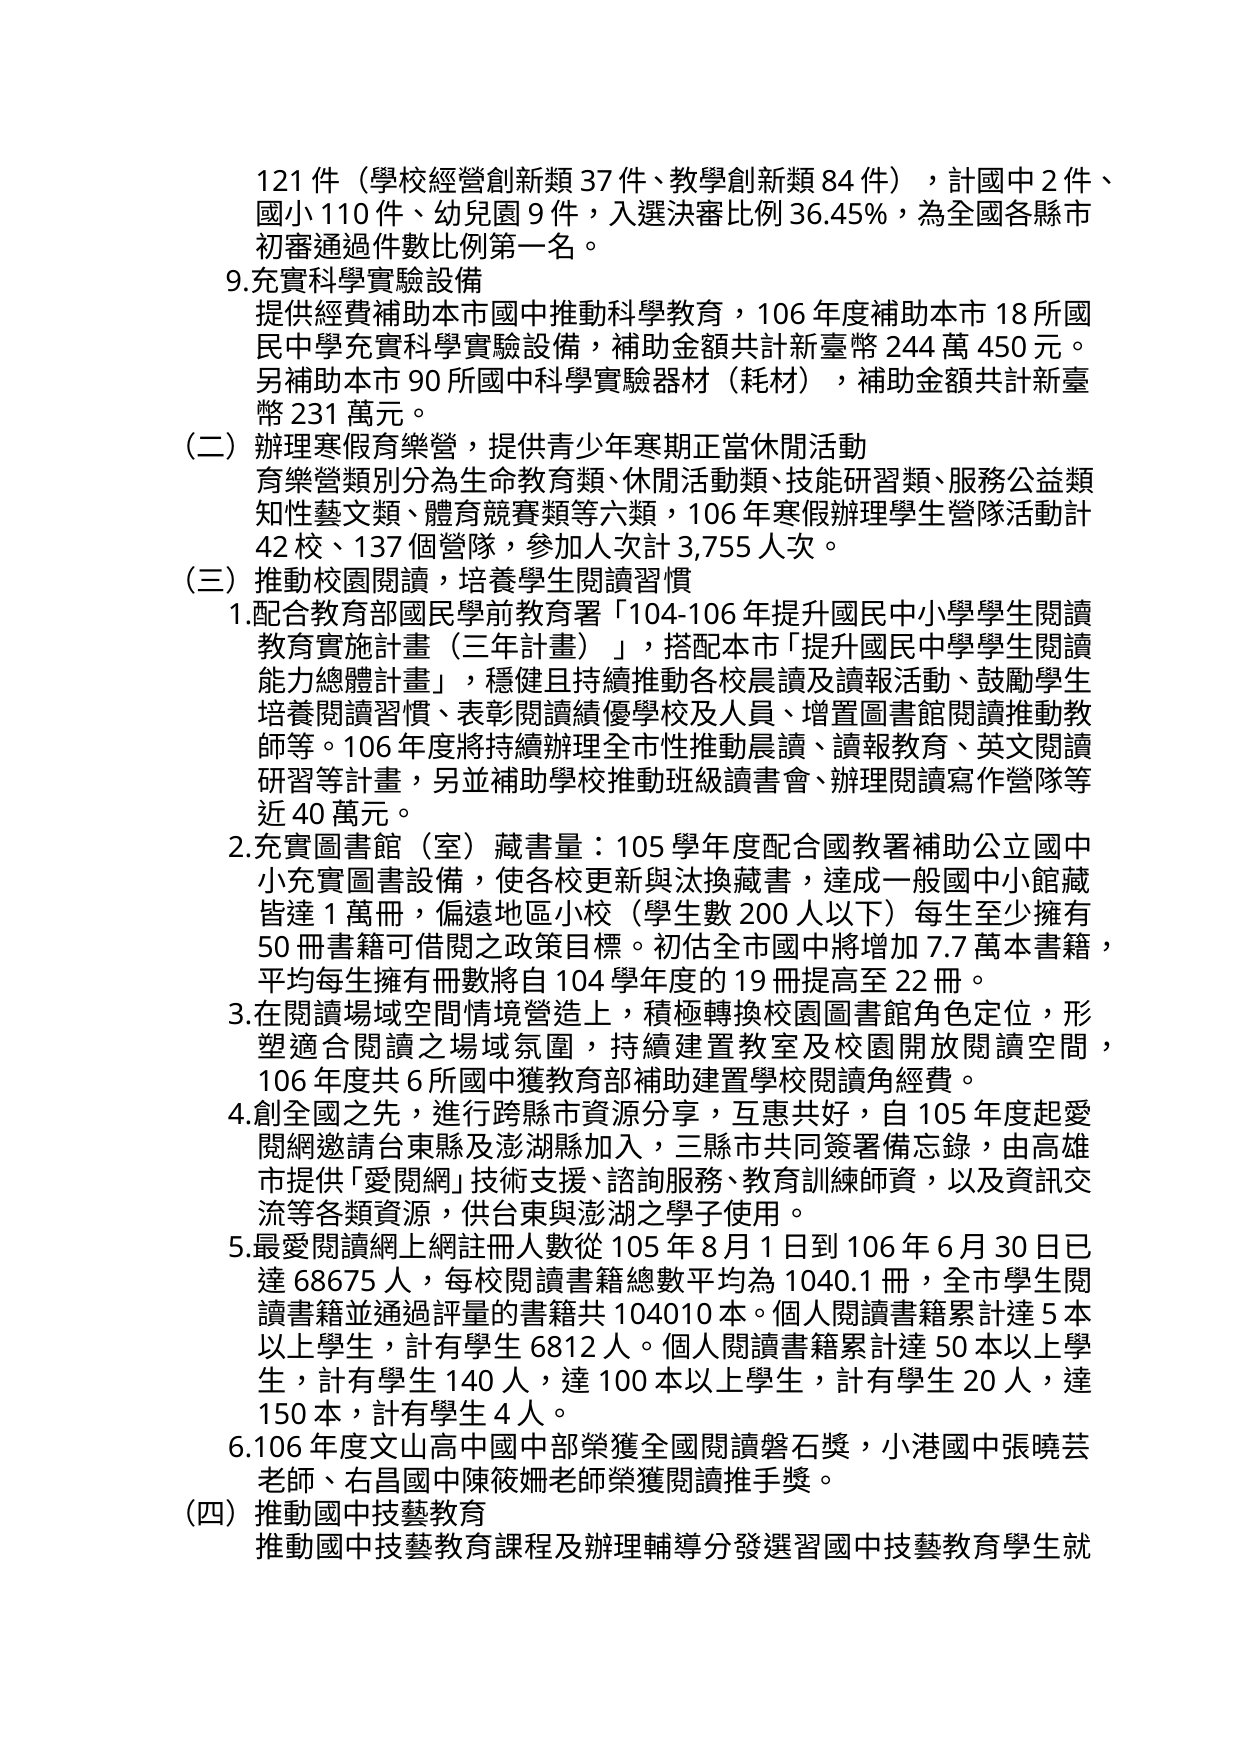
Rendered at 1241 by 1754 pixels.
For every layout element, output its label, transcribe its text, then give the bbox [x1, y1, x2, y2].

text 1.配合教育部國民學前教育署「104-106年提升國民中小學學生閱讀教育實施計畫（三年計畫） 」，搭配本市「提升國民中學學生閱讀能力總體計畫」，穩健且持續推動各校晨讀及讀報活動、鼓勵學生培養閱讀習慣、表彰閱讀績優學校及人員、增置圖書館閱讀推動教師等。106年度將持續辦理全市性推動晨讀、讀報教育、英文閱讀研習等計畫，另並補助學校推動班級讀書會、辦理閱讀寫作營隊等近40萬元。 [228, 598, 1092, 831]
text 育樂營類別分為生命教育類、休閒活動類、技能研習類、服務公益類、知性藝文類、體育競賽類等六類，106年寒假辦理學生營隊活動計42校、137個營隊，參加人次計3,755人次。 [255, 464, 1092, 564]
text 2.充實圖書館（室）藏書量：105學年度配合國教署補助公立國中小充實圖書設備，使各校更新與汰換藏書，達成一般國中小館藏皆達1萬冊，偏遠地區小校（學生數200人以下）每生至少擁有50冊書籍可借閱之政策目標。初估全市國中將增加7.7萬本書籍，平均每生擁有冊數將自104學年度的19冊提高至22冊。 [228, 831, 1092, 998]
text 本市參加臺北市立大學辦理之「Best Education-KDP 2017全國學校經營與教學創新KDP國際認證獎」。全國計有332件（學校經營創新類92件、教學創新類240件）作品入選決審，其中本市佔121件（學校經營創新類37件、教學創新類84件），計國中2件、國小110件、幼兒園9件，入選決審比例36.45%，為全國各縣市初審通過件數比例第一名。 [255, 164, 1092, 264]
text （二）辦理寒假育樂營，提供青少年寒期正當休閒活動 [148, 431, 1092, 464]
text （四）推動國中技藝教育 [148, 1498, 1092, 1531]
text 提供經費補助本市國中推動科學教育，106年度補助本市18所國民中學充實科學實驗設備，補助金額共計新臺幣244萬450元。另補助本市90所國中科學實驗器材（耗材），補助金額共計新臺幣231萬元。 [255, 298, 1092, 431]
text 9.充實科學實驗設備 [225, 264, 1092, 298]
text 5.最愛閱讀網上網註冊人數從105年8月1日到106年6月30日已達68675人，每校閱讀書籍總數平均為1040.1冊，全市學生閱讀書籍並通過評量的書籍共104010本。個人閱讀書籍累計達5本以上學生，計有學生6812人。個人閱讀書籍累計達50本以上學生，計有學生140人，達100本以上學生，計有學生20人，達150本，計有學生4人。 [228, 1231, 1092, 1431]
text 6.106年度文山高中國中部榮獲全國閱讀磐石獎，小港國中張曉芸老師、右昌國中陳筱姍老師榮獲閱讀推手獎。 [228, 1431, 1092, 1498]
text 3.在閱讀場域空間情境營造上，積極轉換校園圖書館角色定位，形塑適合閱讀之場域氛圍，持續建置教室及校園開放閱讀空間，106年度共6所國中獲教育部補助建置學校閱讀角經費。 [228, 998, 1092, 1098]
text 推動國中技藝教育課程及辦理輔導分發選習國中技藝教育學生就讀高中職實用技能學程：105學年度第2學期開辦合作式207班，自辦式8班，開辦阿蓮國中、五甲國中、後勁國中及明義國中等4校技藝教育專班各1班。開設學程包括餐旅、家政、動力機械、電機電子、設計、商業管理、食品等多類職群，俾結合生涯輔導，以積極強化學生職能試探。 [255, 1531, 1092, 1564]
text （三）推動校園閱讀，培養學生閱讀習慣 [148, 564, 1092, 598]
text 4.創全國之先，進行跨縣市資源分享，互惠共好，自105年度起愛閱網邀請台東縣及澎湖縣加入，三縣市共同簽署備忘錄，由高雄市提供「愛閱網」技術支援、諮詢服務、教育訓練師資，以及資訊交流等各類資源，供台東與澎湖之學子使用。 [228, 1098, 1092, 1231]
